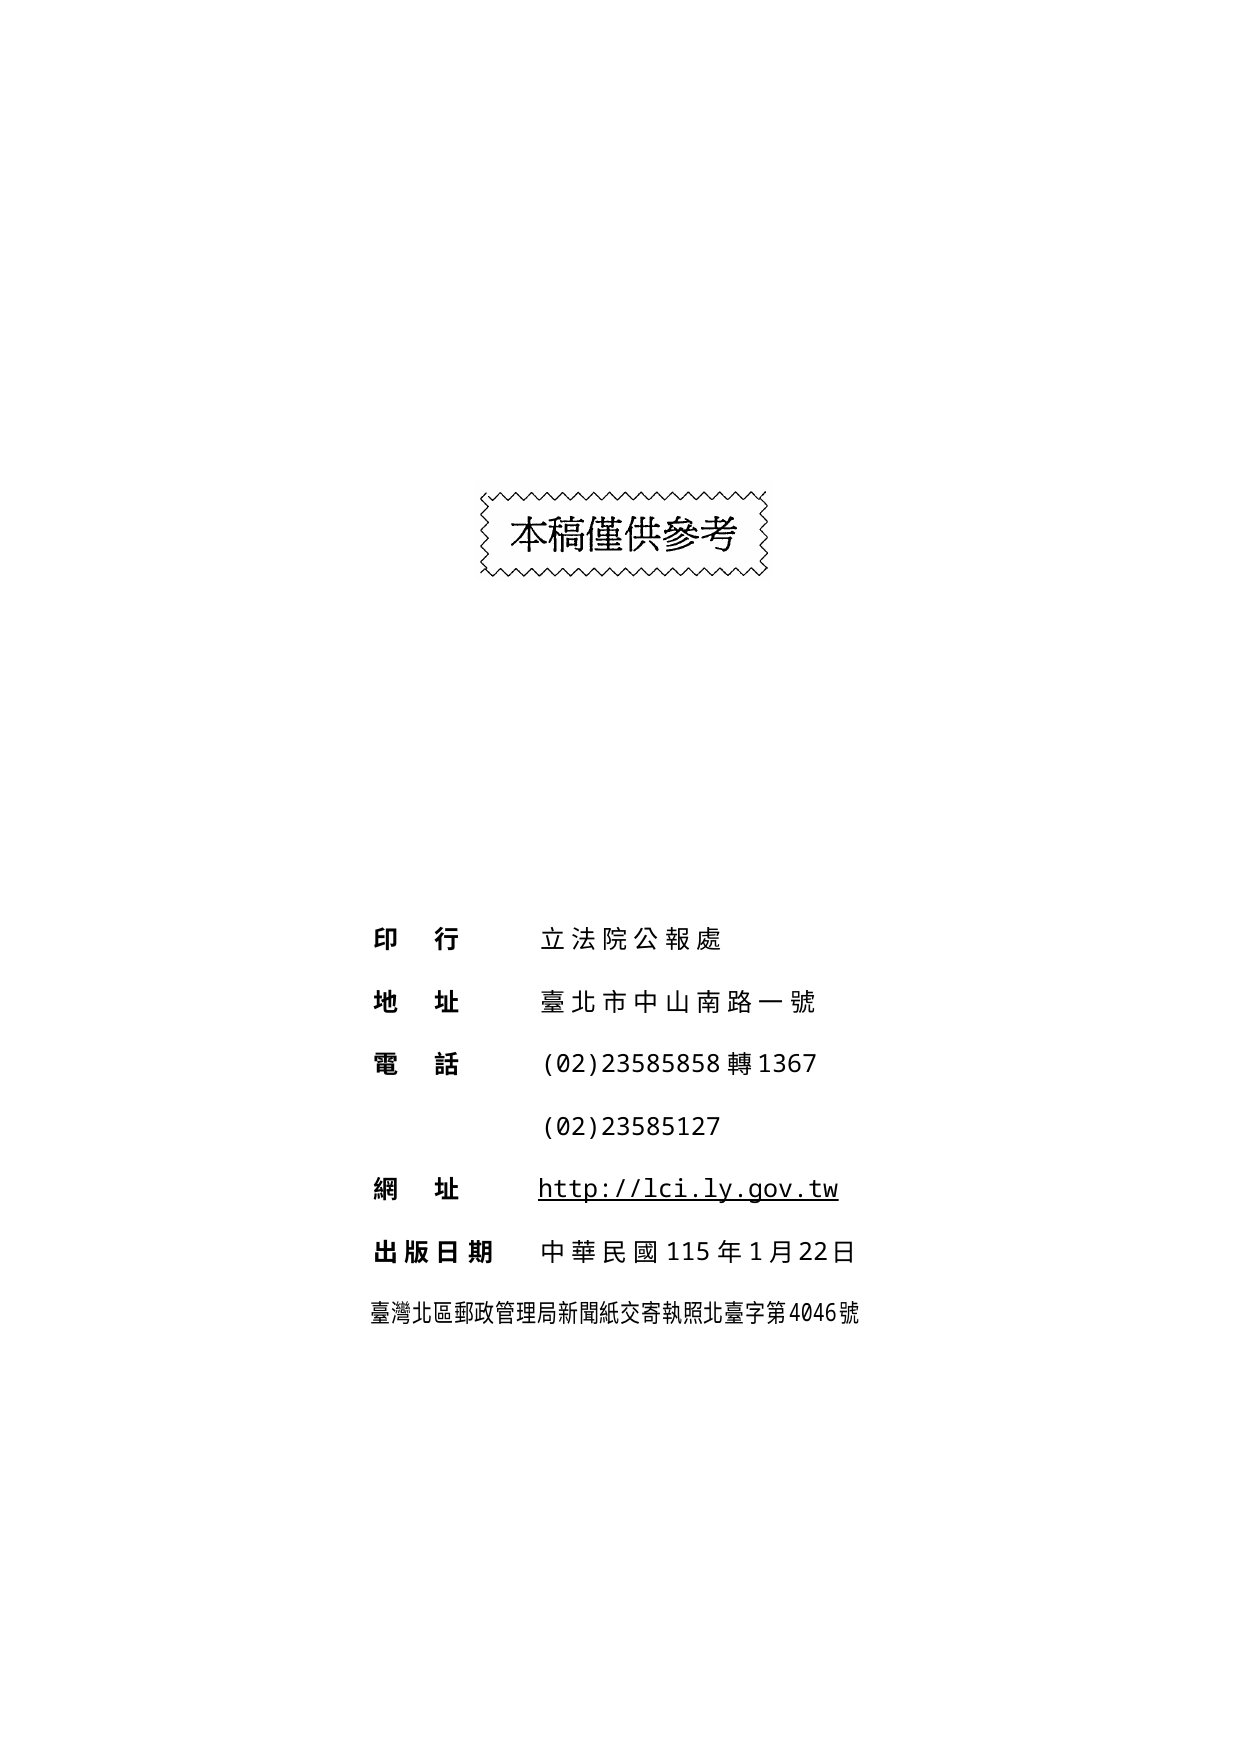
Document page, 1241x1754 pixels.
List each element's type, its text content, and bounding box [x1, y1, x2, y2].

table_header 印行 [362, 906, 534, 969]
table_cell 地址 [362, 969, 534, 1031]
table_cell (02)23585858轉1367 (02)23585127 [534, 1031, 878, 1156]
table_cell 出版日期 [362, 1219, 534, 1281]
table_cell 中華民國115年1月22日 [534, 1219, 878, 1281]
table_header 立法院公報處 [534, 906, 878, 969]
table_cell http://lci.ly.gov.tw [534, 1156, 878, 1219]
table_cell 網址 [362, 1156, 534, 1219]
table_cell 臺灣北區郵政管理局新聞紙交寄執照北臺字第4046號 [362, 1281, 878, 1344]
table_cell 臺北市中山南路一號 [534, 969, 878, 1031]
table_header [468, 406, 773, 594]
table_cell 電話 [362, 1031, 534, 1156]
